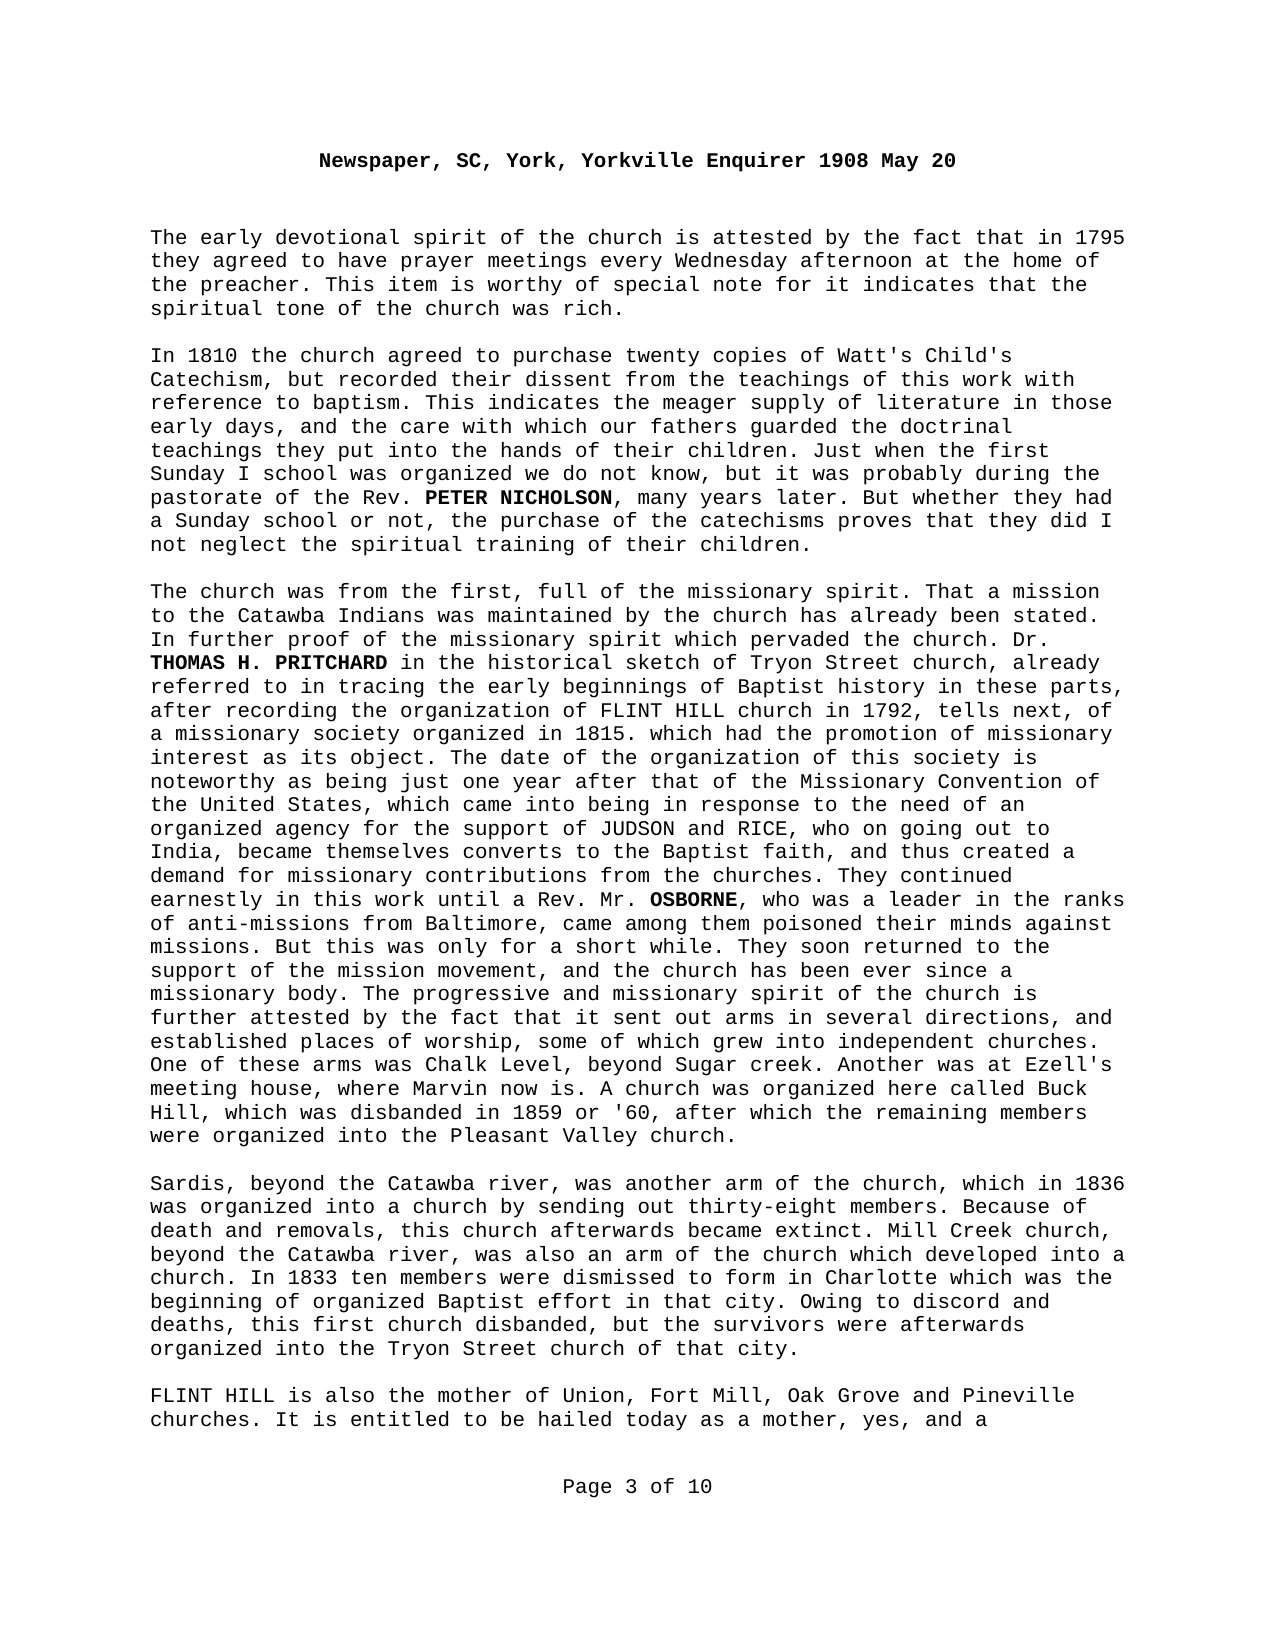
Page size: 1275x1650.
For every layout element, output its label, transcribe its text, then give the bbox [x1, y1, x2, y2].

text Flint Hill is also the mother of Union, Fort Mill, Oak Grove and Pineville churches. It is entitled to be hailed today as a mother, yes, and a [150, 1385, 1125, 1433]
text Sardis, beyond the Catawba river, was another arm of the church, which in 1836 was organized into a church by sending out thirty-eight members. Because of death and removals, this church afterwards became extinct. Mill Creek church, beyond the Catawba river, was also an arm of the church which developed into a church. In 1833 ten members were dismissed to form in Charlotte which was the beginning of organized Baptist effort in that city. Owing to discord and deaths, this first church disbanded, but the survivors were afterwards organized into the Tryon Street church of that city. [150, 1173, 1125, 1362]
text In 1810 the church agreed to purchase twenty copies of Watt's Child's Catechism, but recorded their dissent from the teachings of this work with reference to baptism. This indicates the meager supply of literature in those early days, and the care with which our fathers guarded the doctrinal teachings they put into the hands of their children. Just when the first Sunday I school was organized we do not know, but it was probably during the pastorate of the Rev. Peter Nicholson, many years later. But whether they had a Sunday school or not, the purchase of the catechisms proves that they did I not neglect the spiritual training of their children. [150, 345, 1125, 558]
text The church was from the first, full of the missionary spirit. That a mission to the Catawba Indians was maintained by the church has already been stated. In further proof of the missionary spirit which pervaded the church. Dr. Thomas H. Pritchard in the historical sketch of Tryon Street church, already referred to in tracing the early beginnings of Baptist history in these parts, after recording the organization of Flint Hill church in 1792, tells next, of a missionary society organized in 1815. which had the promotion of missionary interest as its object. The date of the organization of this society is noteworthy as being just one year after that of the Missionary Convention of the United States, which came into being in response to the need of an organized agency for the support of Judson and Rice, who on going out to India, became themselves converts to the Baptist faith, and thus created a demand for missionary contributions from the churches. They continued earnestly in this work until a Rev. Mr. Osborne, who was a leader in the ranks of anti-missions from Baltimore, came among them poisoned their minds against missions. But this was only for a short while. They soon returned to the support of the mission movement, and the church has been ever since a missionary body. The progressive and missionary spirit of the church is further attested by the fact that it sent out arms in several directions, and established places of worship, some of which grew into independent churches. One of these arms was Chalk Level, beyond Sugar creek. Another was at Ezell's meeting house, where Marvin now is. A church was organized here called Buck Hill, which was disbanded in 1859 or '60, after which the remaining members were organized into the Pleasant Valley church. [150, 581, 1125, 1149]
text The early devotional spirit of the church is attested by the fact that in 1795 they agreed to have prayer meetings every Wednesday afternoon at the home of the preacher. This item is worthy of special note for it indicates that the spiritual tone of the church was rich. [150, 227, 1125, 321]
